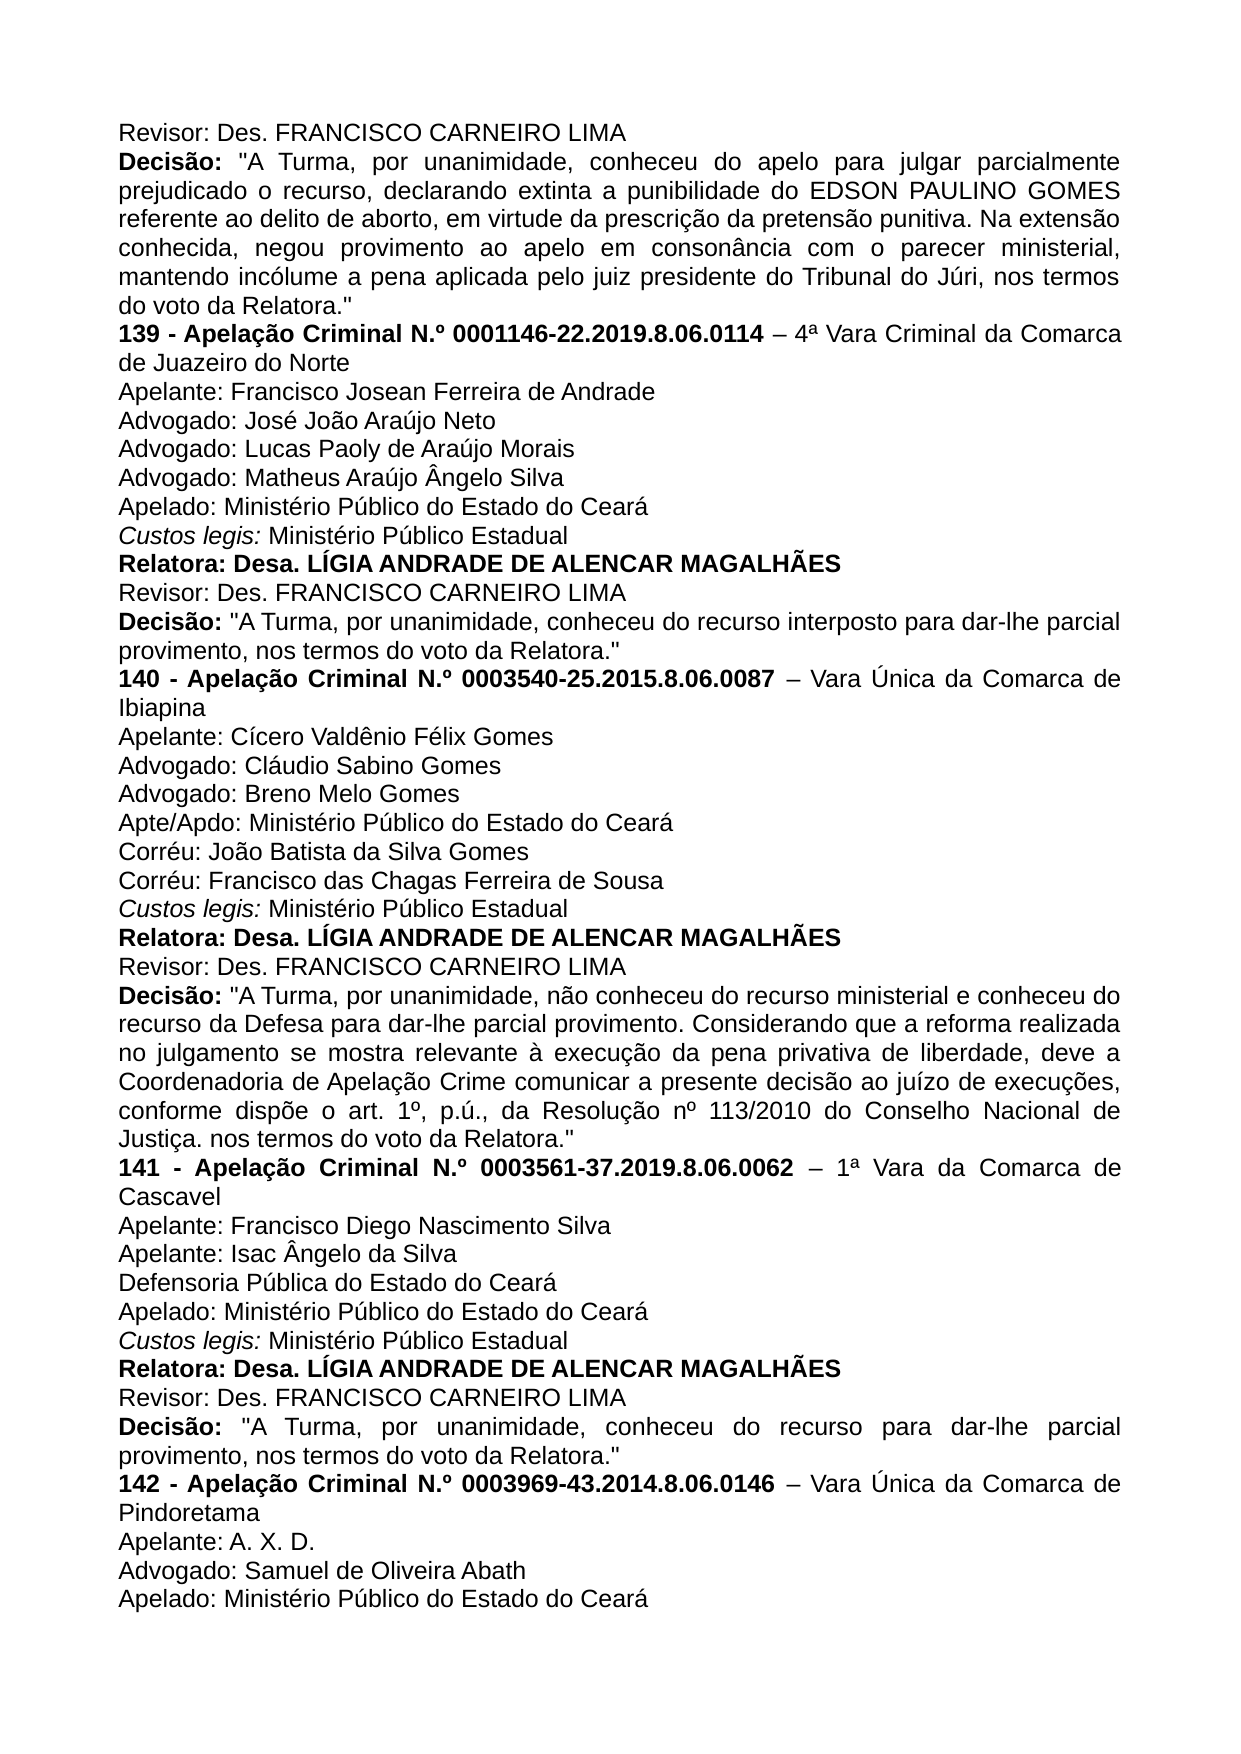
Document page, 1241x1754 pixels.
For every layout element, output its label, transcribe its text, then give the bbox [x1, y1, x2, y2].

text Decisão: "A Turma, por unanimidade, conheceu do recurso para dar-lhe parcial provimento, nos termos do voto da Relatora." [118, 1412, 1122, 1469]
text 142 - Apelação Criminal N.º 0003969-43.2014.8.06.0146 – Vara Única da Comarca de Pindoretama [118, 1469, 1122, 1527]
text 141 - Apelação Criminal N.º 0003561-37.2019.8.06.0062 – 1ª Vara da Comarca de Cascavel [118, 1153, 1122, 1211]
text Corréu: João Batista da Silva Gomes [118, 837, 1122, 866]
text Corréu: Francisco das Chagas Ferreira de Sousa [118, 866, 1122, 894]
text Apelado: Ministério Público do Estado do Ceará [118, 492, 1122, 521]
text 140 - Apelação Criminal N.º 0003540-25.2015.8.06.0087 – Vara Única da Comarca de Ibiapina [118, 664, 1122, 722]
text Relatora: Desa. LÍGIA ANDRADE DE ALENCAR MAGALHÃES [118, 1354, 1122, 1383]
text Revisor: Des. FRANCISCO CARNEIRO LIMA [118, 578, 1122, 607]
text Defensoria Pública do Estado do Ceará [118, 1268, 1122, 1297]
text Advogado: Cláudio Sabino Gomes [118, 751, 1122, 779]
text Apelado: Ministério Público do Estado do Ceará [118, 1297, 1122, 1326]
text Apelante: Cícero Valdênio Félix Gomes [118, 722, 1122, 751]
text Advogado: Matheus Araújo Ângelo Silva [118, 463, 1122, 492]
text Revisor: Des. FRANCISCO CARNEIRO LIMA [118, 952, 1122, 981]
text Advogado: José João Araújo Neto [118, 406, 1122, 434]
text Relatora: Desa. LÍGIA ANDRADE DE ALENCAR MAGALHÃES [118, 923, 1122, 952]
text Apelante: Isac Ângelo da Silva [118, 1239, 1122, 1268]
text Decisão: "A Turma, por unanimidade, conheceu do recurso interposto para dar-lhe parcial provimento, nos termos do voto da Relatora." [118, 607, 1122, 664]
text 139 - Apelação Criminal N.º 0001146-22.2019.8.06.0114 – 4ª Vara Criminal da Comarca de Juazeiro do Norte [118, 319, 1122, 377]
text Custos legis: Ministério Público Estadual [118, 1326, 1122, 1354]
text Relatora: Desa. LÍGIA ANDRADE DE ALENCAR MAGALHÃES [118, 549, 1122, 578]
text Custos legis: Ministério Público Estadual [118, 521, 1122, 549]
text Advogado: Breno Melo Gomes [118, 779, 1122, 808]
text Decisão: "A Turma, por unanimidade, conheceu do apelo para julgar parcialmente prejudicado o recurso, declarando extinta a punibilidade do EDSON PAULINO GOMES referente ao delito de aborto, em virtude da prescrição da pretensão punitiva. Na extensão conhecida, negou provimento ao apelo em consonância com o parecer ministerial, mantendo incólume a pena aplicada pelo juiz presidente do Tribunal do Júri, nos termos do voto da Relatora." [118, 147, 1122, 319]
text Advogado: Lucas Paoly de Araújo Morais [118, 434, 1122, 463]
text Apelante: Francisco Diego Nascimento Silva [118, 1211, 1122, 1239]
text Apelante: Francisco Josean Ferreira de Andrade [118, 377, 1122, 406]
text Revisor: Des. FRANCISCO CARNEIRO LIMA [118, 1383, 1122, 1412]
text Apelado: Ministério Público do Estado do Ceará [118, 1584, 1122, 1613]
text Apelante: A. X. D. [118, 1527, 1122, 1556]
text Decisão: "A Turma, por unanimidade, não conheceu do recurso ministerial e conheceu do recurso da Defesa para dar-lhe parcial provimento. Considerando que a reforma realizada no julgamento se mostra relevante à execução da pena privativa de liberdade, deve a Coordenadoria de Apelação Crime comunicar a presente decisão ao juízo de execuções, conforme dispõe o art. 1º, p.ú., da Resolução nº 113/2010 do Conselho Nacional de Justiça. nos termos do voto da Relatora." [118, 981, 1122, 1153]
text Apte/Apdo: Ministério Público do Estado do Ceará [118, 808, 1122, 837]
text Advogado: Samuel de Oliveira Abath [118, 1556, 1122, 1584]
text Revisor: Des. FRANCISCO CARNEIRO LIMA [118, 118, 1122, 147]
text Custos legis: Ministério Público Estadual [118, 894, 1122, 923]
